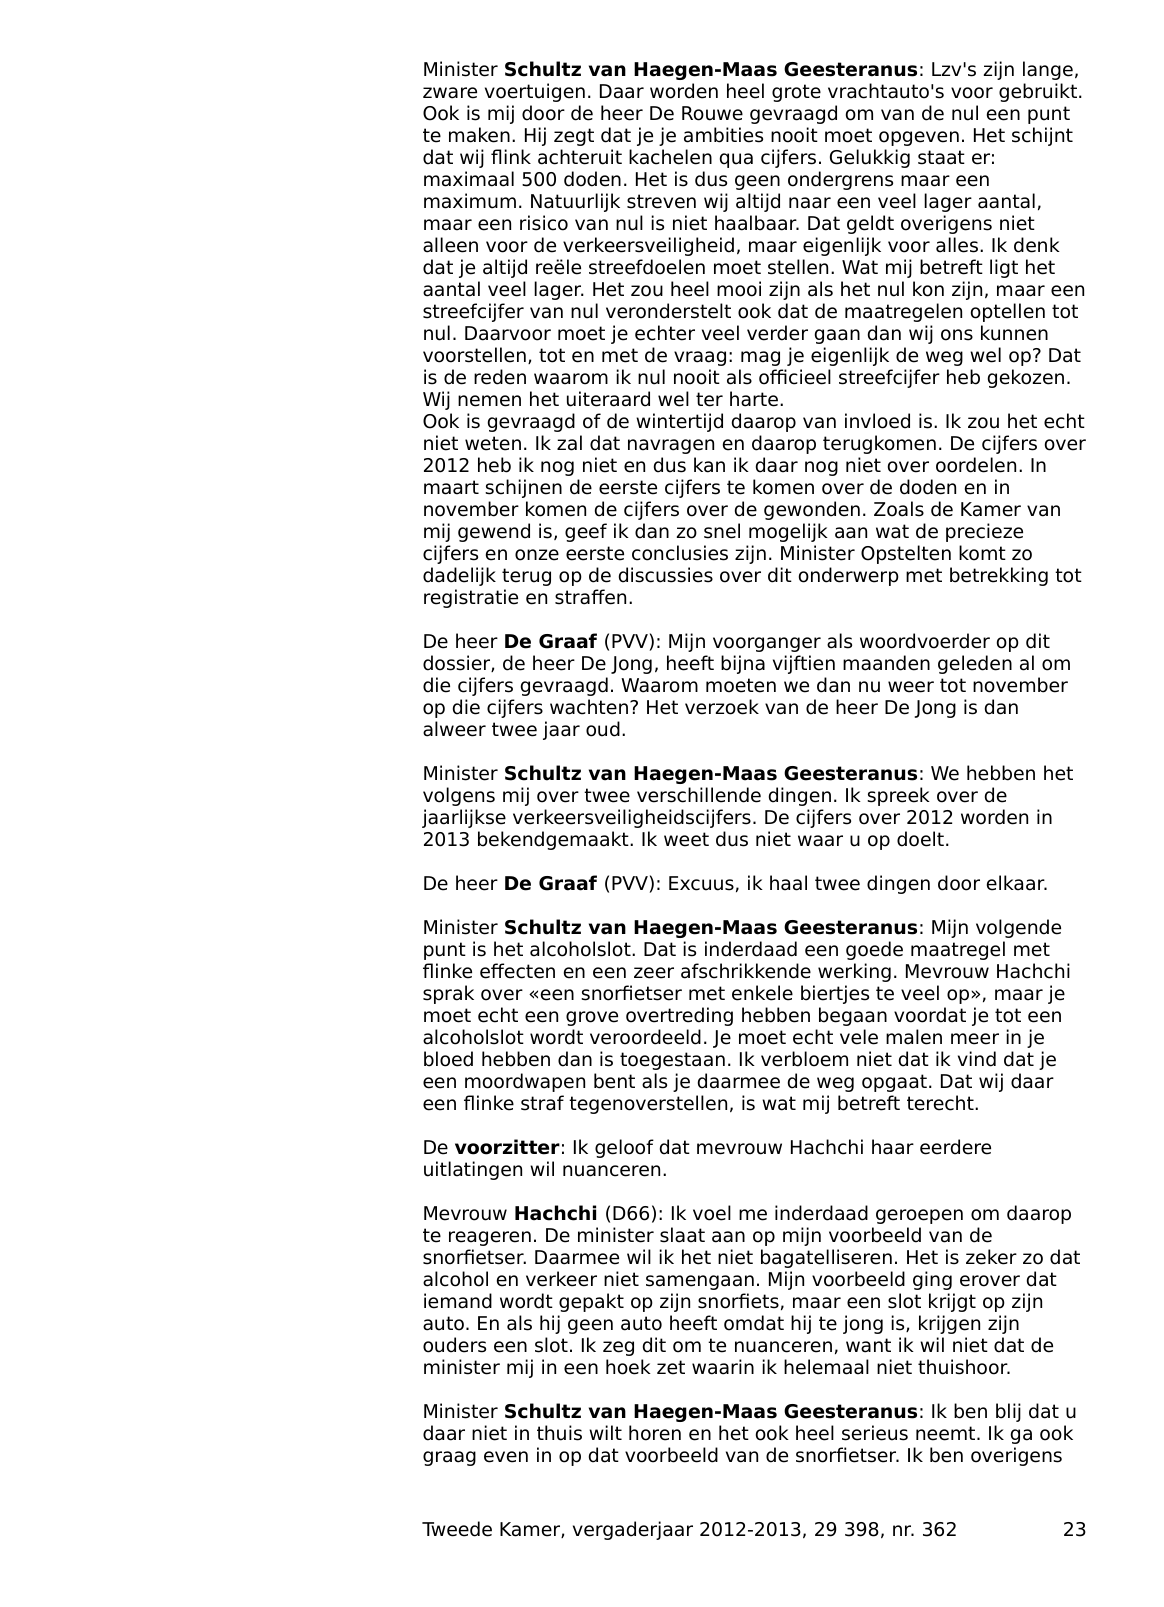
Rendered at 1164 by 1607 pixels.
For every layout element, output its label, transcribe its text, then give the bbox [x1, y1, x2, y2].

text De heer De Graaf (PVV): Mijn voorganger als woordvoerder op dit dossier, de heer De Jong, heeft bijna vijftien maanden geleden al om die cijfers gevraagd. Waarom moeten we dan nu weer tot november op die cijfers wachten? Het verzoek van de heer De Jong is dan alweer twee jaar oud. [422, 631, 1087, 741]
text Ook is mij door de heer De Rouwe gevraagd om van de nul een punt te maken. Hij zegt dat je je ambities nooit moet opgeven. Het schijnt dat wij flink achteruit kachelen qua cijfers. Gelukkig staat er: maximaal 500 doden. Het is dus geen ondergrens maar een maximum. Natuurlijk streven wij altijd naar een veel lager aantal, maar een risico van nul is niet haalbaar. Dat geldt overigens niet alleen voor de verkeersveiligheid, maar eigenlijk voor alles. Ik denk dat je altijd reële streefdoelen moet stellen. Wat mij betreft ligt het aantal veel lager. Het zou heel mooi zijn als het nul kon zijn, maar een streefcijfer van nul veronderstelt ook dat de maatregelen optellen tot nul. Daarvoor moet je echter veel verder gaan dan wij ons kunnen voorstellen, tot en met de vraag: mag je eigenlijk de weg wel op? Dat is de reden waarom ik nul nooit als officieel streefcijfer heb gekozen. Wij nemen het uiteraard wel ter harte. [422, 103, 1087, 411]
text Mevrouw Hachchi (D66): Ik voel me inderdaad geroepen om daarop te reageren. De minister slaat aan op mijn voorbeeld van de snorfietser. Daarmee wil ik het niet bagatelliseren. Het is zeker zo dat alcohol en verkeer niet samengaan. Mijn voorbeeld ging erover dat iemand wordt gepakt op zijn snorfiets, maar een slot krijgt op zijn auto. En als hij geen auto heeft omdat hij te jong is, krijgen zijn ouders een slot. Ik zeg dit om te nuanceren, want ik wil niet dat de minister mij in een hoek zet waarin ik helemaal niet thuishoor. [422, 1203, 1087, 1379]
text Minister Schultz van Haegen-Maas Geesteranus: Mijn volgende punt is het alcoholslot. Dat is inderdaad een goede maatregel met flinke effecten en een zeer afschrikkende werking. Mevrouw Hachchi sprak over «een snorfietser met enkele biertjes te veel op», maar je moet echt een grove overtreding hebben begaan voordat je tot een alcoholslot wordt veroordeeld. Je moet echt vele malen meer in je bloed hebben dan is toegestaan. Ik verbloem niet dat ik vind dat je een moordwapen bent als je daarmee de weg opgaat. Dat wij daar een flinke straf tegenoverstellen, is wat mij betreft terecht. [422, 917, 1087, 1115]
text De heer De Graaf (PVV): Excuus, ik haal twee dingen door elkaar. [422, 873, 1087, 895]
text De voorzitter: Ik geloof dat mevrouw Hachchi haar eerdere uitlatingen wil nuanceren. [422, 1137, 1087, 1181]
text Minister Schultz van Haegen-Maas Geesteranus: Ik ben blij dat u daar niet in thuis wilt horen en het ook heel serieus neemt. Ik ga ook graag even in op dat voorbeeld van de snorfietser. Ik ben overigens [422, 1401, 1087, 1467]
text Ook is gevraagd of de wintertijd daarop van invloed is. Ik zou het echt niet weten. Ik zal dat navragen en daarop terugkomen. De cijfers over 2012 heb ik nog niet en dus kan ik daar nog niet over oordelen. In maart schijnen de eerste cijfers te komen over de doden en in november komen de cijfers over de gewonden. Zoals de Kamer van mij gewend is, geef ik dan zo snel mogelijk aan wat de precieze cijfers en onze eerste conclusies zijn. Minister Opstelten komt zo dadelijk terug op de discussies over dit onderwerp met betrekking tot registratie en straffen. [422, 411, 1087, 608]
text Minister Schultz van Haegen-Maas Geesteranus: We hebben het volgens mij over twee verschillende dingen. Ik spreek over de jaarlijkse verkeersveiligheidscijfers. De cijfers over 2012 worden in 2013 bekendgemaakt. Ik weet dus niet waar u op doelt. [422, 763, 1087, 851]
text Minister Schultz van Haegen-Maas Geesteranus: Lzv's zijn lange, zware voertuigen. Daar worden heel grote vrachtauto's voor gebruikt. [422, 59, 1087, 103]
